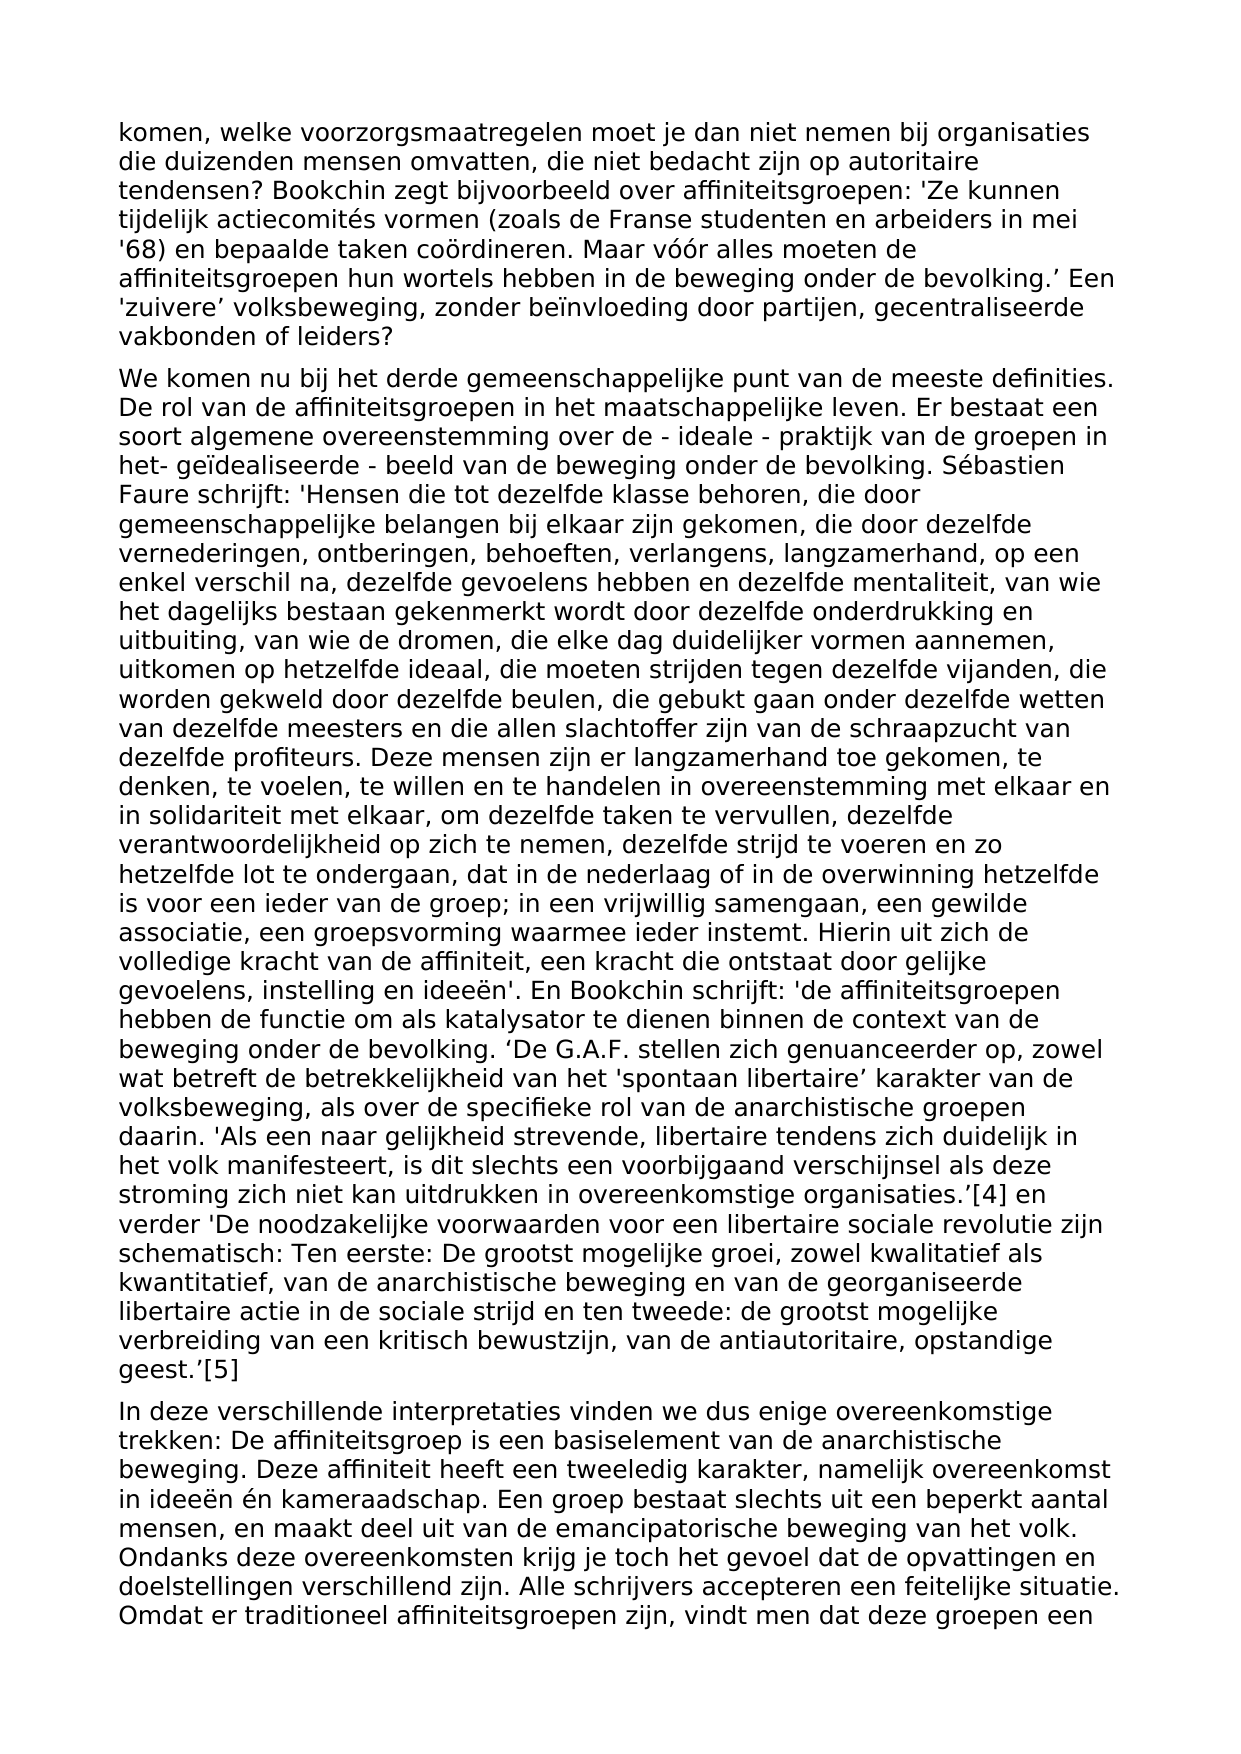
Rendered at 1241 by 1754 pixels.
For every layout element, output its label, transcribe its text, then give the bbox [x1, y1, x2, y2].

text In deze verschillende interpretaties vinden we dus enige overeenkomstige trekken: De affiniteitsgroep is een basiselement van de anarchistische beweging. Deze affiniteit heeft een tweeledig karakter, namelijk overeenkomst in ideeën én kameraadschap. Een groep bestaat slechts uit een beperkt aantal mensen, en maakt deel uit van de emancipatorische beweging van het volk. Ondanks deze overeenkomsten krijg je toch het gevoel dat de opvattingen en doelstellingen verschillend zijn. Alle schrijvers accepteren een feitelijke situatie. Omdat er traditioneel affiniteitsgroepen zijn, vindt men dat deze groepen een [118, 1397, 1122, 1631]
text komen, welke voorzorgsmaatregelen moet je dan niet nemen bij organisaties die duizenden mensen omvatten, die niet bedacht zijn op autoritaire tendensen? Bookchin zegt bijvoorbeeld over affiniteitsgroepen: 'Ze kunnen tijdelijk actiecomités vormen (zoals de Franse studenten en arbeiders in mei '68) en bepaalde taken coördineren. Maar vóór alles moeten de affiniteitsgroepen hun wortels hebben in de beweging onder de bevolking.’ Een 'zuivere’ volksbeweging, zonder beïnvloeding door partijen, gecentraliseerde vakbonden of leiders? [118, 118, 1122, 351]
text We komen nu bij het derde gemeenschappelijke punt van de meeste definities. De rol van de affiniteitsgroepen in het maatschappelijke leven. Er bestaat een soort algemene overeenstemming over de - ideale - praktijk van de groepen in het- geïdealiseerde - beeld van de beweging onder de bevolking. Sébastien Faure schrijft: 'Hensen die tot dezelfde klasse behoren, die door gemeenschappelijke belangen bij elkaar zijn gekomen, die door dezelfde vernederingen, ontberingen, behoeften, verlangens, langzamerhand, op een enkel verschil na, dezelfde gevoelens hebben en dezelfde mentaliteit, van wie het dagelijks bestaan gekenmerkt wordt door dezelfde onderdrukking en uitbuiting, van wie de dromen, die elke dag duidelijker vormen aannemen, uitkomen op hetzelfde ideaal, die moeten strijden tegen dezelfde vijanden, die worden gekweld door dezelfde beulen, die gebukt gaan onder dezelfde wetten van dezelfde meesters en die allen slachtoffer zijn van de schraapzucht van dezelfde profiteurs. Deze mensen zijn er langzamerhand toe gekomen, te denken, te voelen, te willen en te handelen in overeenstemming met elkaar en in solidariteit met elkaar, om dezelfde taken te vervullen, dezelfde verantwoordelijkheid op zich te nemen, dezelfde strijd te voeren en zo hetzelfde lot te ondergaan, dat in de nederlaag of in de overwinning hetzelfde is voor een ieder van de groep; in een vrijwillig samengaan, een gewilde associatie, een groepsvorming waarmee ieder instemt. Hierin uit zich de volledige kracht van de affiniteit, een kracht die ontstaat door gelijke gevoelens, instelling en ideeën'. En Bookchin schrijft: 'de affiniteitsgroepen hebben de functie om als katalysator te dienen binnen de context van de beweging onder de bevolking. ‘De G.A.F. stellen zich genuanceerder op, zowel wat betreft de betrekkelijkheid van het 'spontaan libertaire’ karakter van de volksbeweging, als over de specifieke rol van de anarchistische groepen daarin. 'Als een naar gelijkheid strevende, libertaire tendens zich duidelijk in het volk manifesteert, is dit slechts een voorbijgaand verschijnsel als deze stroming zich niet kan uitdrukken in overeenkomstige organisaties.’[4] en verder 'De noodzakelijke voorwaarden voor een libertaire sociale revolutie zijn schematisch: Ten eerste: De grootst mogelijke groei, zowel kwalitatief als kwantitatief, van de anarchistische beweging en van de georganiseerde libertaire actie in de sociale strijd en ten tweede: de grootst mogelijke verbreiding van een kritisch bewustzijn, van de antiautoritaire, opstandige geest.’[5] [118, 364, 1122, 1385]
